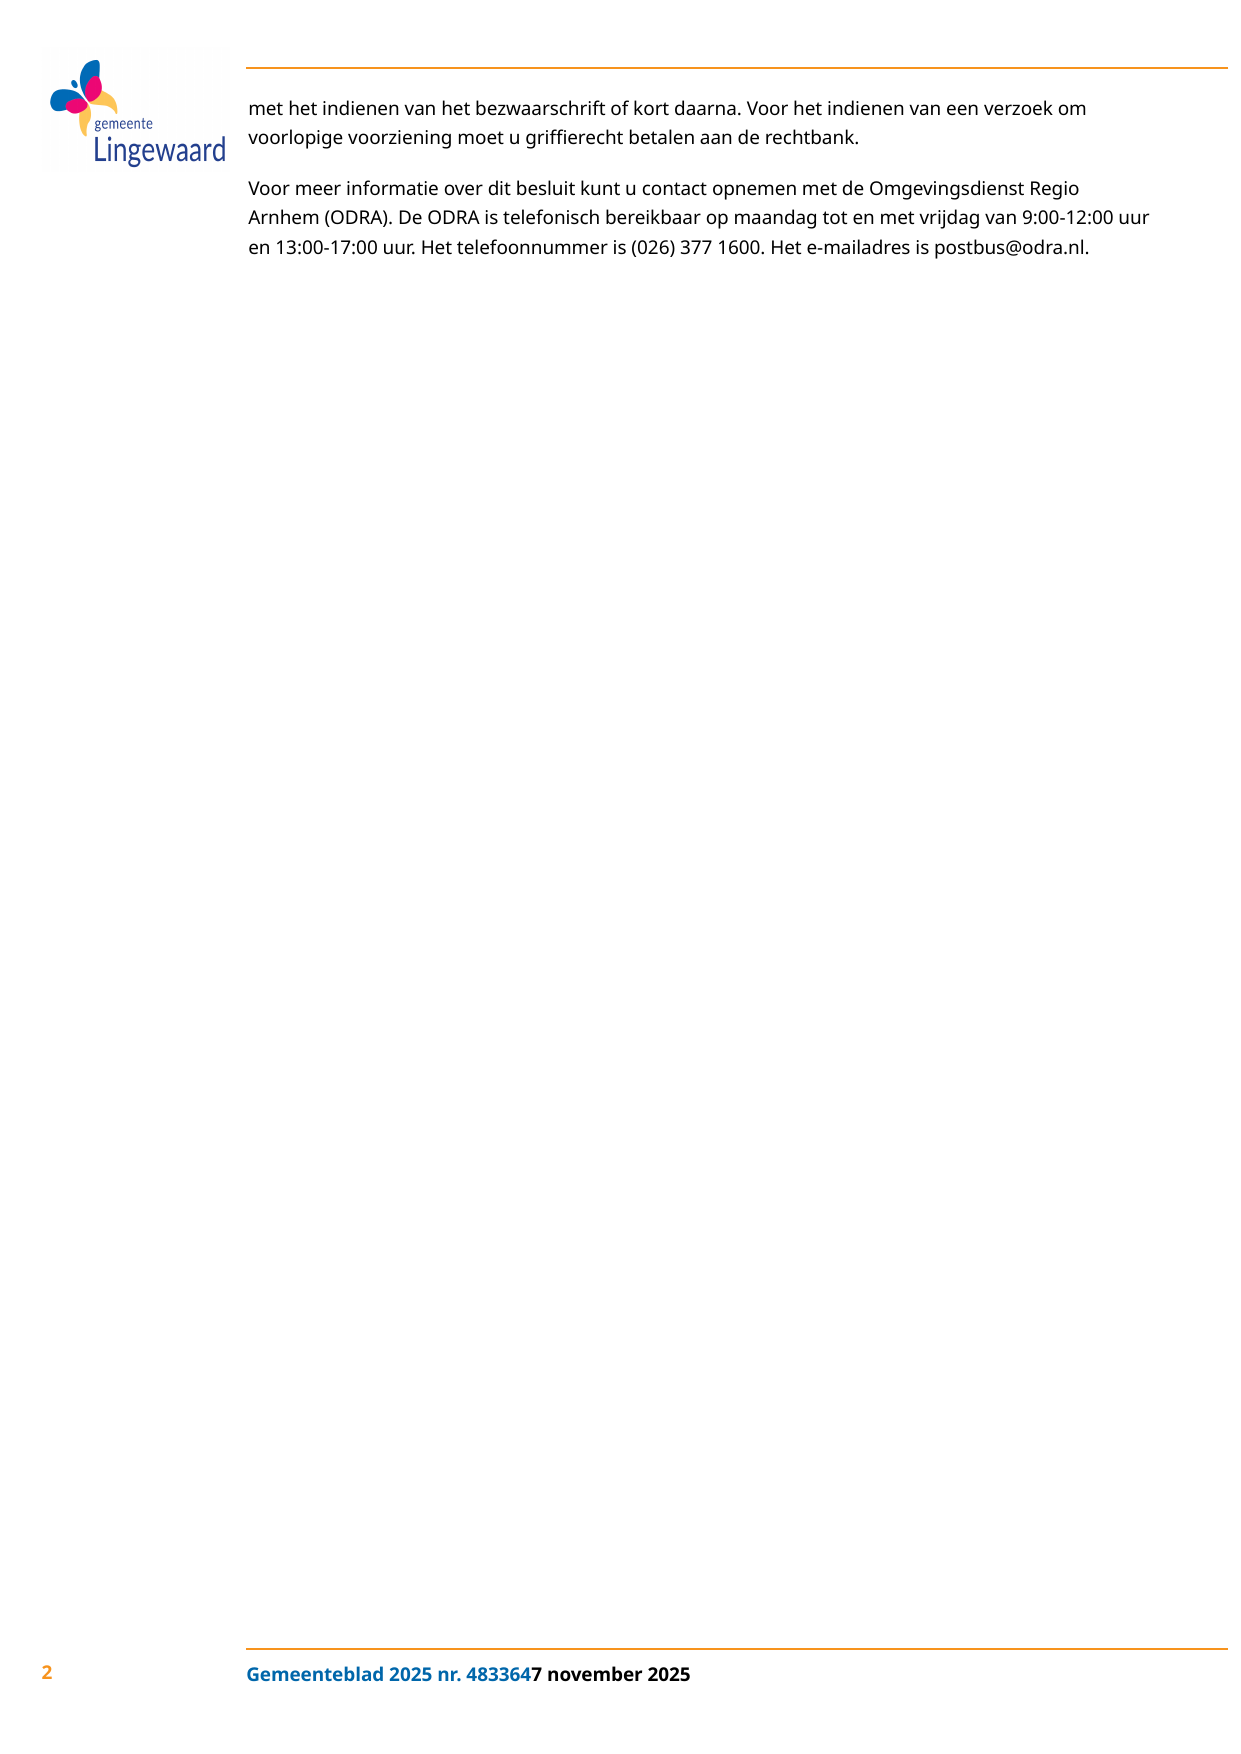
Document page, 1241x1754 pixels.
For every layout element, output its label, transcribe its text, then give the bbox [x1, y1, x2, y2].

text Voor meer informatie over dit besluit kunt u contact opnemen met de Omgevingsdienst Regio Arnhem (ODRA). De ODRA is telefonisch bereikbaar op maandag tot en met vrijdag van 9:00-12:00 uur en 13:00-17:00 uur. Het telefoonnummer is (026) 377 1600. Het e-mailadres is postbus@odra.nl. [248, 175, 1152, 260]
picture [41, 47, 231, 172]
text met het indienen van het bezwaarschrift of kort daarna. Voor het indienen van een verzoek om voorlopige voorziening moet u griffierecht betalen aan de rechtbank. [248, 95, 1152, 150]
